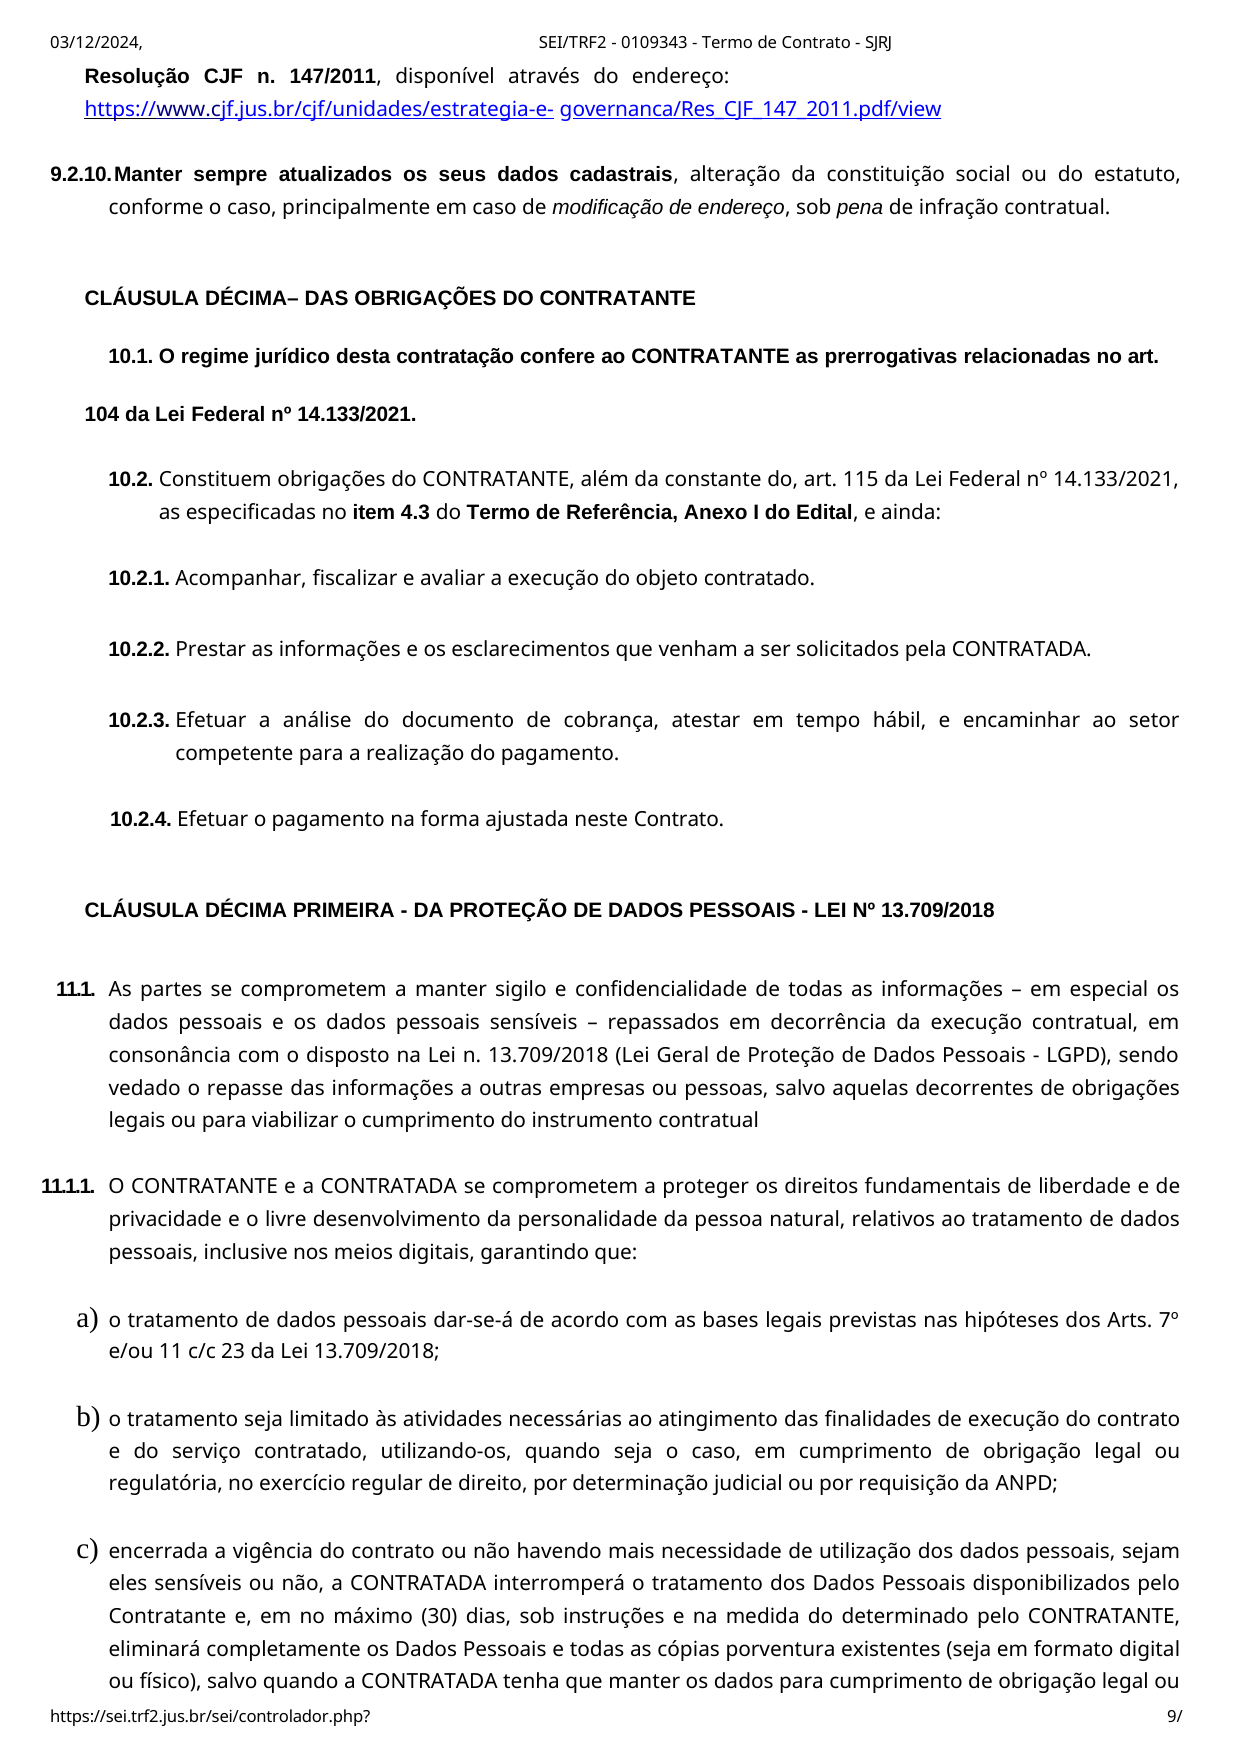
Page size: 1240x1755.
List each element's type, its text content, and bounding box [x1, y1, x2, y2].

list Prestar as informações e os esclarecimentos que venham a ser solicitados pela CONTRATADA. [108, 634, 1181, 663]
list Constituem obrigações do CONTRATANTE, além da constante do, art. 115 da Lei Federal nº 14.133/2021, as especificadas no item 4.3 do Termo de Referência, Anexo I do Edital, e ainda: [108, 464, 1181, 525]
list Efetuar o pagamento na forma ajustada neste Contrato. [110, 804, 1181, 833]
text Resolução CJF n. 147/2011, disponível através do endereço: https://www.cjf.jus.br/cjf/unidades/estrategia-e- governanca/Res_CJF_147_2011.pdf/view [84, 61, 1181, 122]
subtitle CLÁUSULA DÉCIMA– DAS OBRIGAÇÕES DO CONTRATANTE [84, 286, 1181, 310]
text 104 da Lei Federal nº 14.133/2021. [84, 402, 1181, 426]
list Acompanhar, fiscalizar e avaliar a execução do objeto contratado. [108, 563, 1181, 591]
list O CONTRATANTE e a CONTRATADA se comprometem a proteger os direitos fundamentais de liberdade e de privacidade e o livre desenvolvimento da personalidade da pessoa natural, relativos ao tratamento de dados pessoais, inclusive nos meios digitais, garantindo que: [84, 1172, 1181, 1266]
list Efetuar a análise do documento de cobrança, atestar em tempo hábil, e encaminhar ao setor competente para a realização do pagamento. [108, 706, 1181, 767]
list O regime jurídico desta contratação confere ao CONTRATANTE as prerrogativas relacionadas no art. [108, 344, 1181, 368]
list As partes se comprometem a manter sigilo e confidencialidade de todas as informações – em especial os dados pessoais e os dados pessoais sensíveis – repassados em decorrência da execução contratual, em consonância com o disposto na Lei n. 13.709/2018 (Lei Geral de Proteção de Dados Pessoais - LGPD), sendo vedado o repasse das informações a outras empresas ou pessoas, salvo aquelas decorrentes de obrigações legais ou para viabilizar o cumprimento do instrumento contratual [84, 974, 1181, 1134]
text CLÁUSULA DÉCIMA PRIMEIRA - DA PROTEÇÃO DE DADOS PESSOAIS - LEI Nº 13.709/2018 [84, 897, 1181, 921]
list Manter sempre atualizados os seus dados cadastrais, alteração da constituição social ou do estatuto, conforme o caso, principalmente em caso de modificação de endereço, sob pena de infração contratual. [84, 159, 1181, 221]
list o tratamento de dados pessoais dar-se-á de acordo com as bases legais previstas nas hipóteses dos Arts. 7º e/ou 11 c/c 23 da Lei 13.709/2018; [84, 1300, 1181, 1365]
list encerrada a vigência do contrato ou não havendo mais necessidade de utilização dos dados pessoais, sejam eles sensíveis ou não, a CONTRATADA interromperá o tratamento dos Dados Pessoais disponibilizados pelo Contratante e, em no máximo (30) dias, sob instruções e na medida do determinado pelo CONTRATANTE, eliminará completamente os Dados Pessoais e todas as cópias porventura existentes (seja em formato digital ou físico), salvo quando a CONTRATADA tenha que manter os dados para cumprimento de obrigação legal ou outra hipótese da LGPD. [84, 1531, 1181, 1695]
list o tratamento seja limitado às atividades necessárias ao atingimento das finalidades de execução do contrato e do serviço contratado, utilizando-os, quando seja o caso, em cumprimento de obrigação legal ou regulatória, no exercício regular de direito, por determinação judicial ou por requisição da ANPD; [84, 1399, 1181, 1497]
